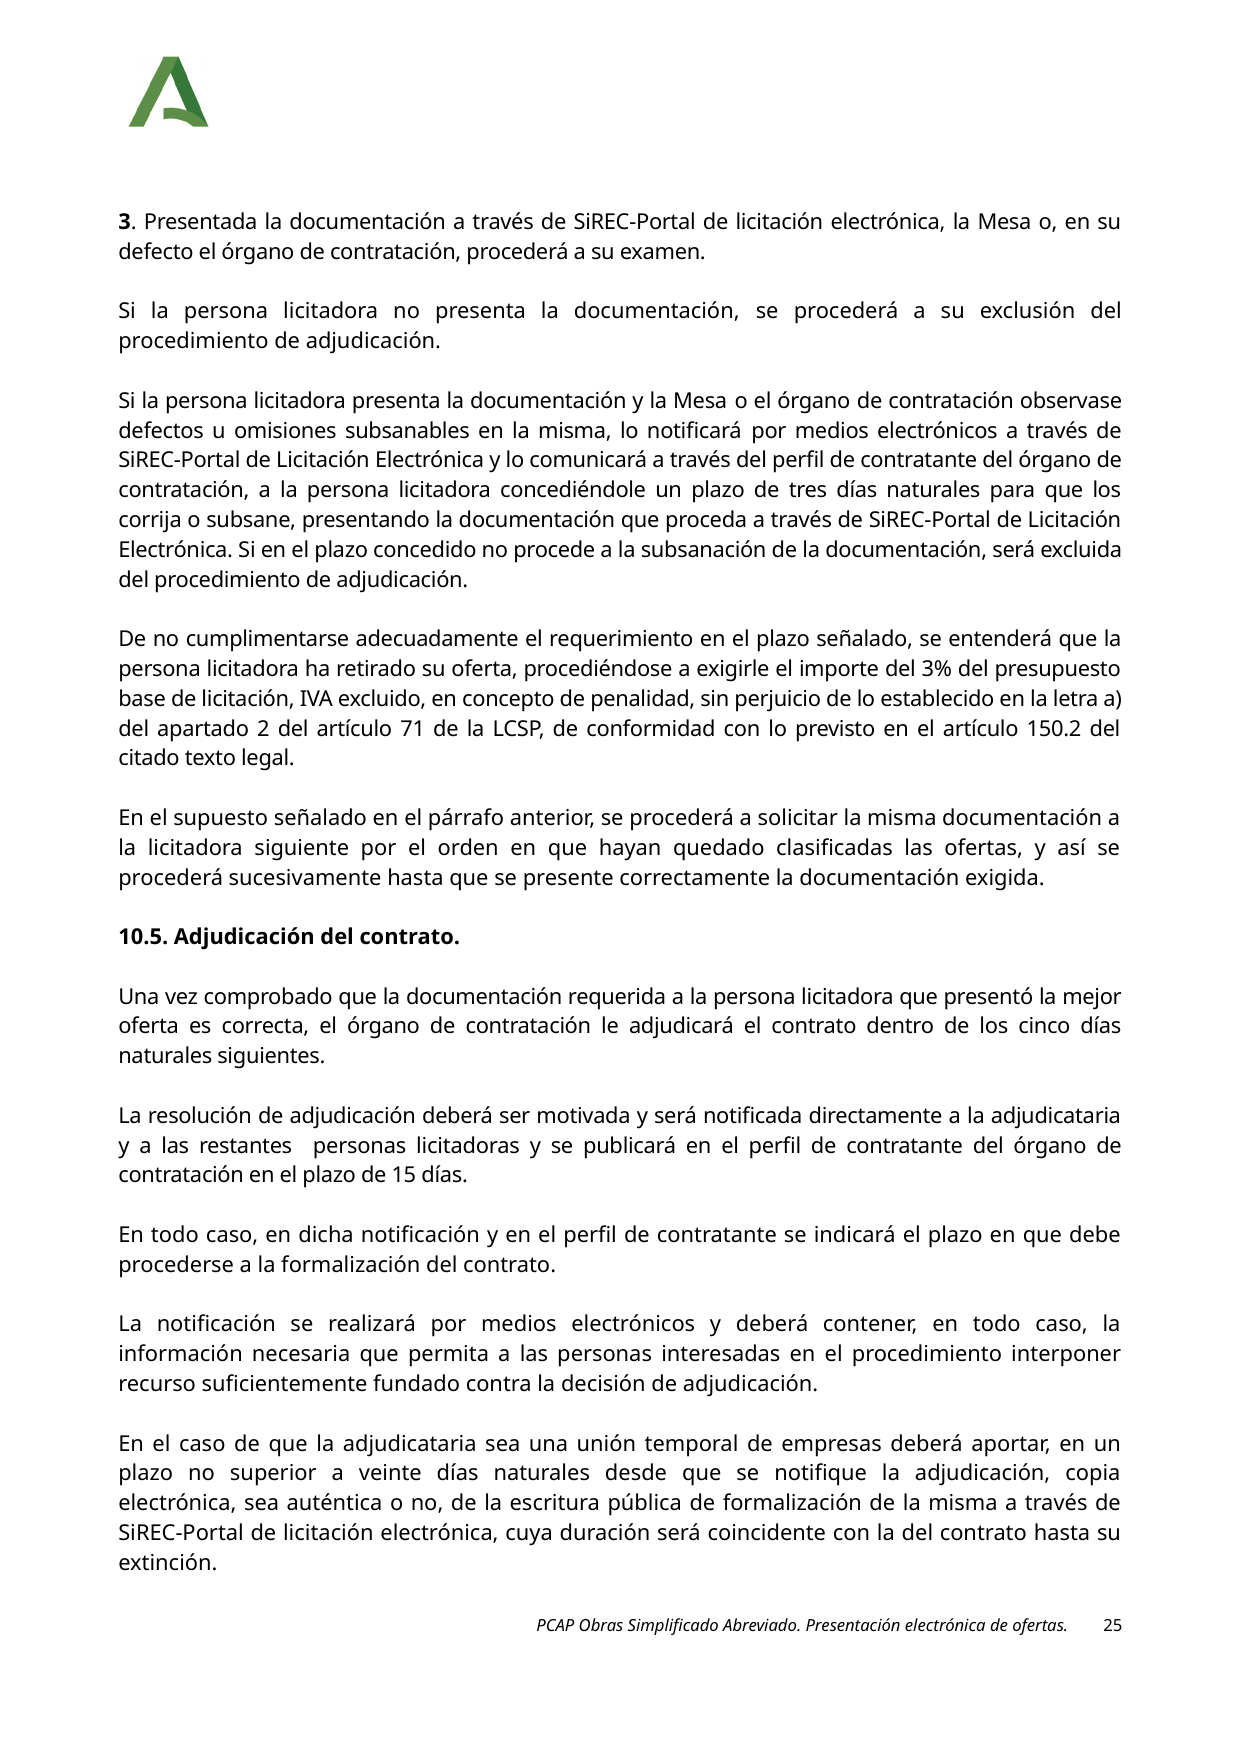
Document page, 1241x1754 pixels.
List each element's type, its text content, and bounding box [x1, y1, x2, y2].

text Si la persona licitadora no presenta la documentación, se procederá a su exclusión del procedimiento de adjudicación. [118, 296, 1122, 355]
text La notificación se realizará por medios electrónicos y deberá contener, en todo caso, la información necesaria que permita a las personas interesadas en el procedimiento interponer recurso suficientemente fundado contra la decisión de adjudicación. [118, 1308, 1122, 1398]
text En el caso de que la adjudicataria sea una unión temporal de empresas deberá aportar, en un plazo no superior a veinte días naturales desde que se notifique la adjudicación, copia electrónica, sea auténtica o no, de la escritura pública de formalización de la misma a través de SiREC-Portal de licitación electrónica, cuya duración será coincidente con la del contrato hasta su extinción. [118, 1428, 1122, 1577]
text Una vez comprobado que la documentación requerida a la persona licitadora que presentó la mejor oferta es correcta, el órgano de contratación le adjudicará el contrato dentro de los cinco días naturales siguientes. [118, 981, 1122, 1070]
text 3. Presentada la documentación a través de SiREC-Portal de licitación electrónica, la Mesa o, en su defecto el órgano de contratación, procederá a su examen. [118, 206, 1122, 266]
text En todo caso, en dicha notificación y en el perfil de contratante se indicará el plazo en que debe procederse a la formalización del contrato. [118, 1219, 1122, 1279]
picture [124, 52, 213, 131]
text De no cumplimentarse adecuadamente el requerimiento en el plazo señalado, se entenderá que la persona licitadora ha retirado su oferta, procediéndose a exigirle el importe del 3% del presupuesto base de licitación, IVA excluido, en concepto de penalidad, sin perjuicio de lo establecido en la letra a) del apartado 2 del artículo 71 de la LCSP, de conformidad con lo previsto en el artículo 150.2 del citado texto legal. [118, 623, 1122, 772]
text La resolución de adjudicación deberá ser motivada y será notificada directamente a la adjudicataria y a las restantes personas licitadoras y se publicará en el perfil de contratante del órgano de contratación en el plazo de 15 días. [118, 1100, 1122, 1189]
subtitle 10.5. Adjudicación del contrato. [118, 921, 1122, 951]
text Si la persona licitadora presenta la documentación y la Mesa o el órgano de contratación observase defectos u omisiones subsanables en la misma, lo notificará por medios electrónicos a través de SiREC-Portal de Licitación Electrónica y lo comunicará a través del perfil de contratante del órgano de contratación, a la persona licitadora concediéndole un plazo de tres días naturales para que los corrija o subsane, presentando la documentación que proceda a través de SiREC-Portal de Licitación Electrónica. Si en el plazo concedido no procede a la subsanación de la documentación, será excluida del procedimiento de adjudicación. [118, 385, 1122, 593]
text En el supuesto señalado en el párrafo anterior, se procederá a solicitar la misma documentación a la licitadora siguiente por el orden en que hayan quedado clasificadas las ofertas, y así se procederá sucesivamente hasta que se presente correctamente la documentación exigida. [118, 802, 1122, 891]
